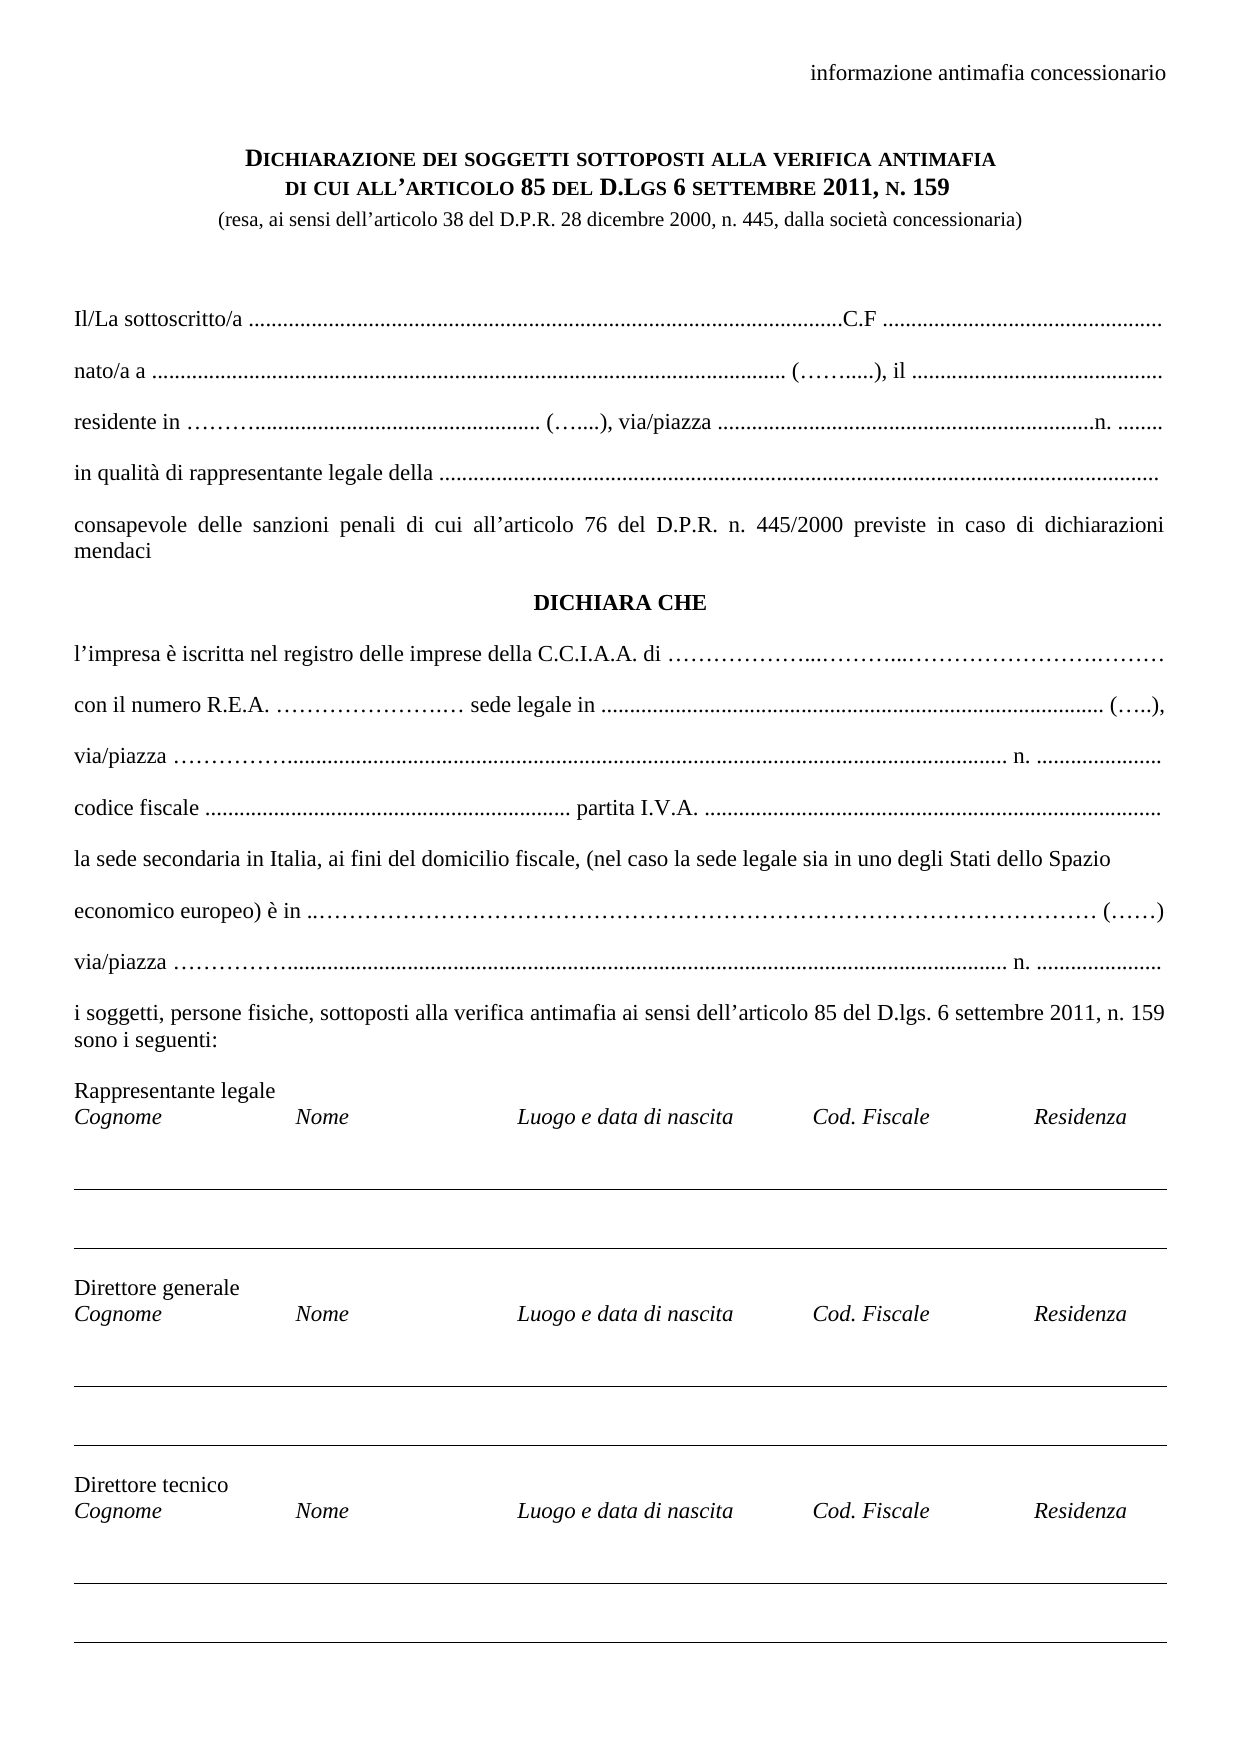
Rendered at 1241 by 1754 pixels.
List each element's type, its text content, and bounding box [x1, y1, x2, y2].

text codice fiscale ................................................................ partita I.V.A. ................................................................................ [74, 794, 1167, 820]
text via/piazza …………….............................................................................................................................. n. ...................... [74, 743, 1167, 769]
text consapevole delle sanzioni penali di cui all’articolo 76 del D.P.R. n. 445/2000 previste in caso di dichiarazioni mendaci [74, 511, 1167, 563]
text Cognome Nome Luogo e data di nascita Cod. Fiscale Residenza [74, 1300, 1167, 1327]
text con il numero R.E.A. ………………….… sede legale in ........................................................................................ (…..), [74, 691, 1167, 718]
table_header [74, 1524, 1167, 1583]
text i soggetti, persone fisiche, sottoposti alla verifica antimafia ai sensi dell’articolo 85 del D.lgs. 6 settembre 2011, n. 159 sono i seguenti: [74, 999, 1167, 1052]
text Direttore generale [74, 1274, 1167, 1300]
text (resa, ai sensi dell’articolo 38 del D.P.R. 28 dicembre 2000, n. 445, dalla società concessionaria) [74, 207, 1167, 231]
text residente in ……….................................................. (…....), via/piazza ..................................................................n. ........ [74, 408, 1167, 434]
text Direttore tecnico [74, 1471, 1167, 1497]
table_header [74, 1130, 1167, 1189]
text l’impresa è iscritta nel registro delle imprese della C.C.I.A.A. di ………………...………...…………………….……… [74, 640, 1167, 666]
text in qualità di rappresentante legale della .............................................................................................................................. [74, 459, 1167, 486]
table_header [74, 1327, 1167, 1386]
text la sede secondaria in Italia, ai fini del domicilio fiscale, (nel caso la sede legale sia in uno degli Stati dello Spazio [74, 845, 1167, 872]
table_cell [74, 1387, 1167, 1445]
text via/piazza …………….............................................................................................................................. n. ...................... [74, 948, 1167, 974]
subtitle Il/La sottoscritto/a ........................................................................................................C.F ................................................. [74, 305, 1167, 332]
text Rappresentante legale [74, 1077, 1167, 1103]
text Cognome Nome Luogo e data di nascita Cod. Fiscale Residenza [74, 1103, 1167, 1130]
table_cell [74, 1190, 1167, 1248]
table_cell [74, 1584, 1167, 1642]
text di cui all’articolo 85 del D.Lgs 6 settembre 2011, n. 159 [74, 172, 1167, 201]
subtitle DICHIARA CHE [74, 588, 1167, 615]
text Dichiarazione dei soggetti sottoposti alla verifica antimafia [74, 143, 1167, 172]
text nato/a a ............................................................................................................... (…….....), il ............................................ [74, 357, 1167, 383]
text Cognome Nome Luogo e data di nascita Cod. Fiscale Residenza [74, 1497, 1167, 1523]
text economico europeo) è in ..………………………………………………………………………………………… (……) [74, 897, 1167, 923]
